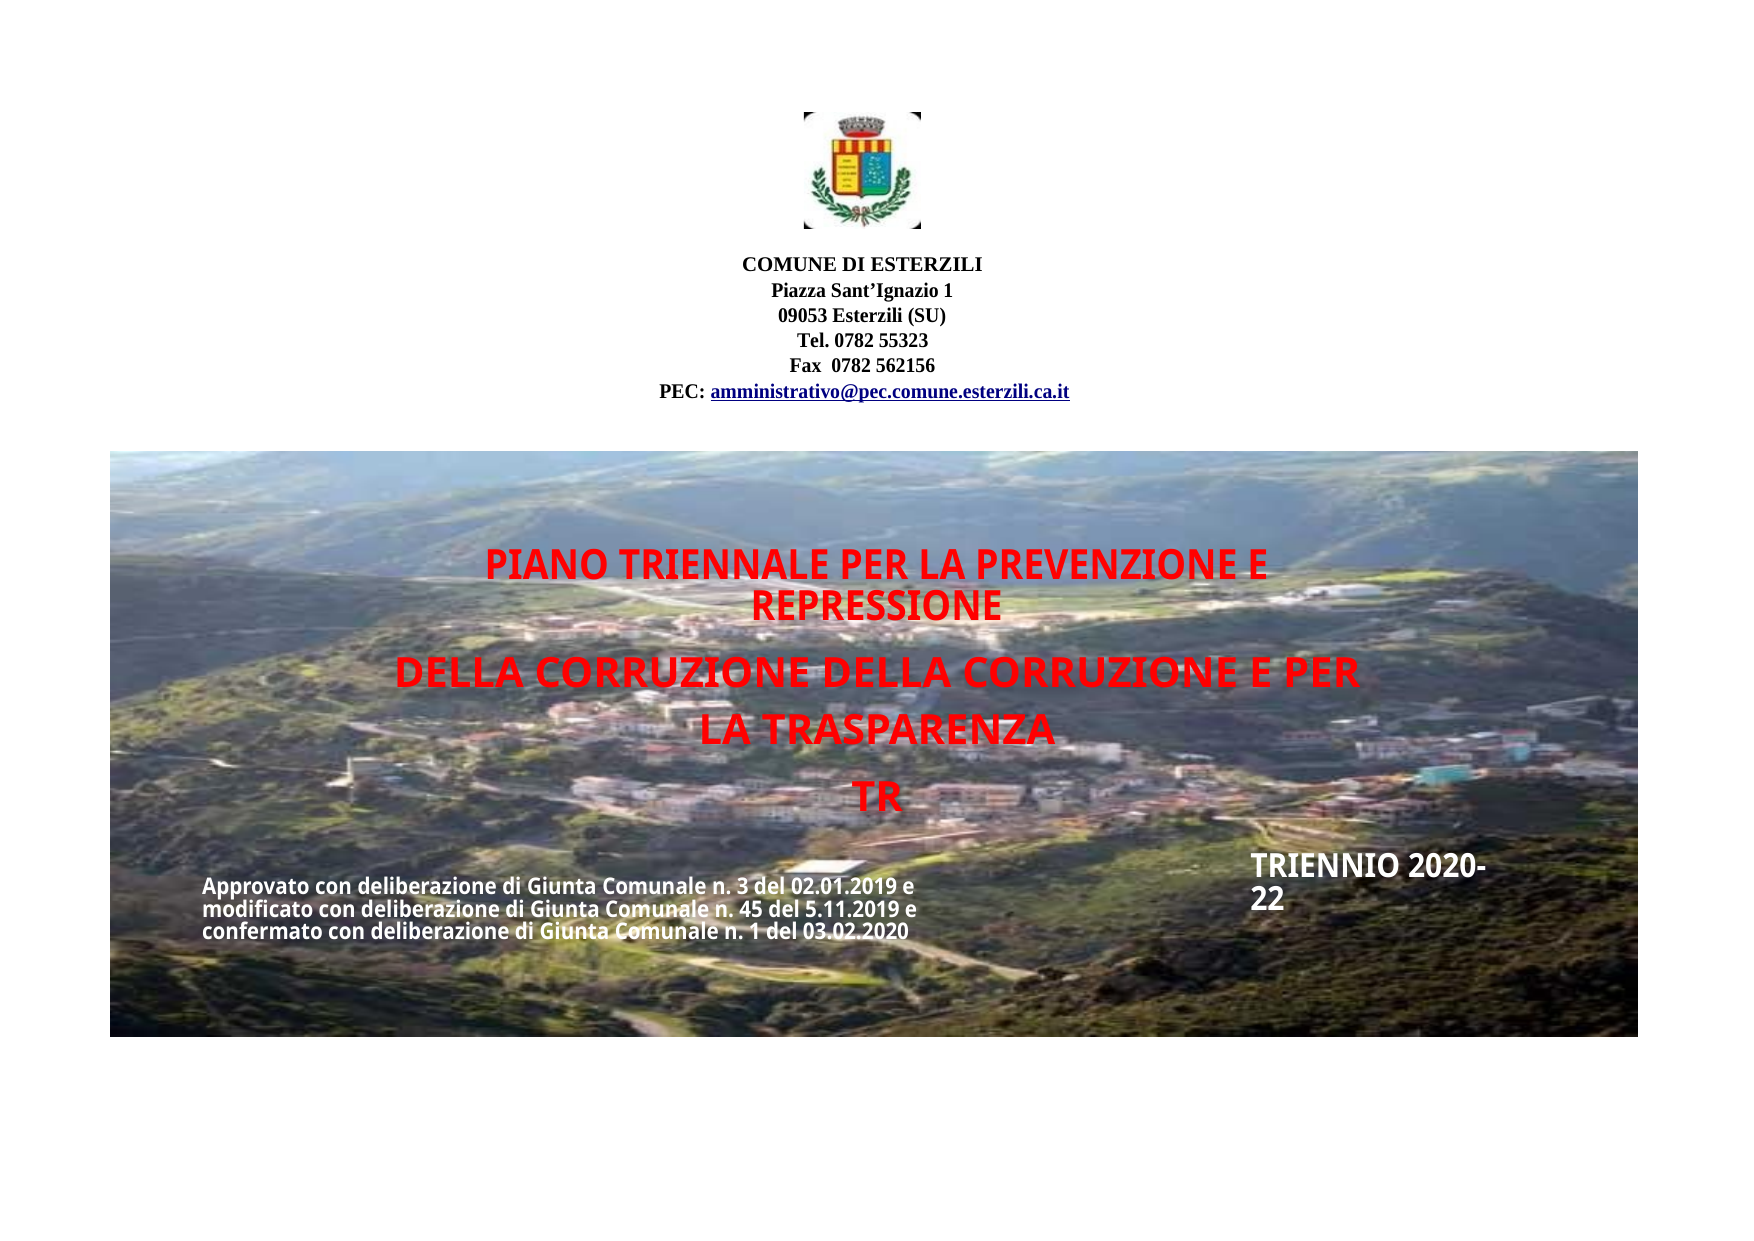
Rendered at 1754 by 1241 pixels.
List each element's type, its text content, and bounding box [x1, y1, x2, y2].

text COMUNE DI ESTERZILI [165, 252, 1559, 276]
picture [110, 451, 1638, 1037]
text Piazza Sant’Ignazio 1 [165, 277, 1559, 302]
text Tel. 0782 55323 [165, 328, 1560, 352]
picture [803, 112, 921, 229]
text PEC: amministrativo@pec.comune.esterzili.ca.it [165, 379, 1564, 403]
text 09053 Esterzili (SU) [165, 303, 1559, 327]
text Fax 0782 562156 [165, 353, 1560, 377]
